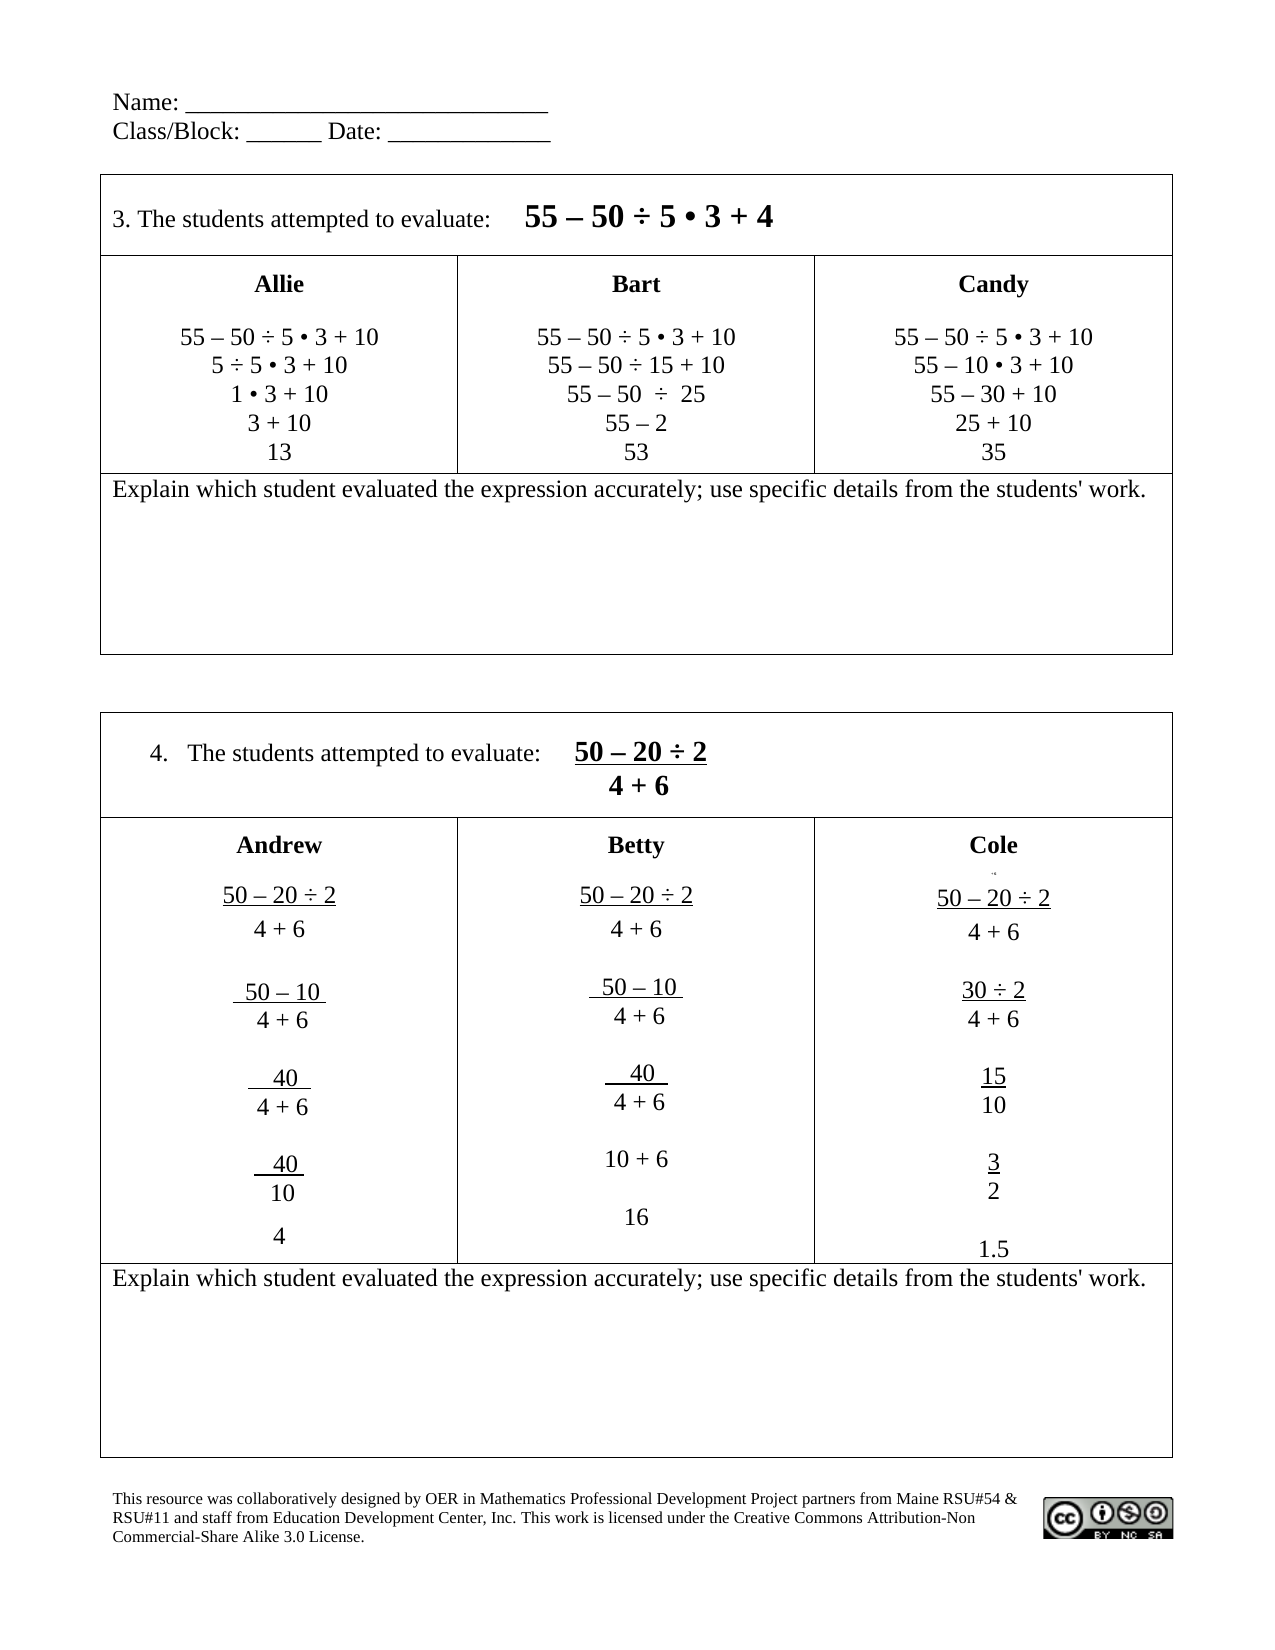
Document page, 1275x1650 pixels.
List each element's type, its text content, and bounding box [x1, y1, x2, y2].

table_cell Bart 55 – 50 ÷ 5 • 3 + 10 55 – 50 ÷ 15 + 10 55 – 50 ÷ 25 55 – 2 53 [458, 256, 814, 473]
table_header The students attempted to evaluate: 50 – 20 ÷ 2 4 + 6 [101, 713, 1172, 817]
table_header 3. The students attempted to evaluate: 55 – 50 ÷ 5 • 3 + 4 [101, 175, 1172, 255]
table_cell Explain which student evaluated the expression accurately; use specific details from the students' work. [101, 1264, 1172, 1457]
table_cell Explain which student evaluated the expression accurately; use specific details from the students' work. [101, 474, 1172, 653]
picture [1043, 1497, 1174, 1542]
table_cell Candy 55 – 50 ÷ 5 • 3 + 10 55 – 10 • 3 + 10 55 – 30 + 10 25 + 10 35 [815, 256, 1172, 473]
table_cell Cole + 6 50 – 20 ÷ 2 4 + 6 30 ÷ 2 4 + 6 15 10 3 2 1.5 [815, 818, 1172, 1262]
table_cell Betty 50 – 20 ÷ 2 4 + 6 50 – 10 4 + 6 40 4 + 6 10 + 6 16 [458, 818, 814, 1262]
table_cell Andrew 50 – 20 ÷ 2 4 + 6 4 + 6 50 – 10 4 + 6 40 4 + 6 40 10 4 [101, 818, 457, 1262]
table_cell Allie 55 – 50 ÷ 5 • 3 + 10 5 ÷ 5 • 3 + 10 1 • 3 + 10 3 + 10 13 [101, 256, 457, 473]
